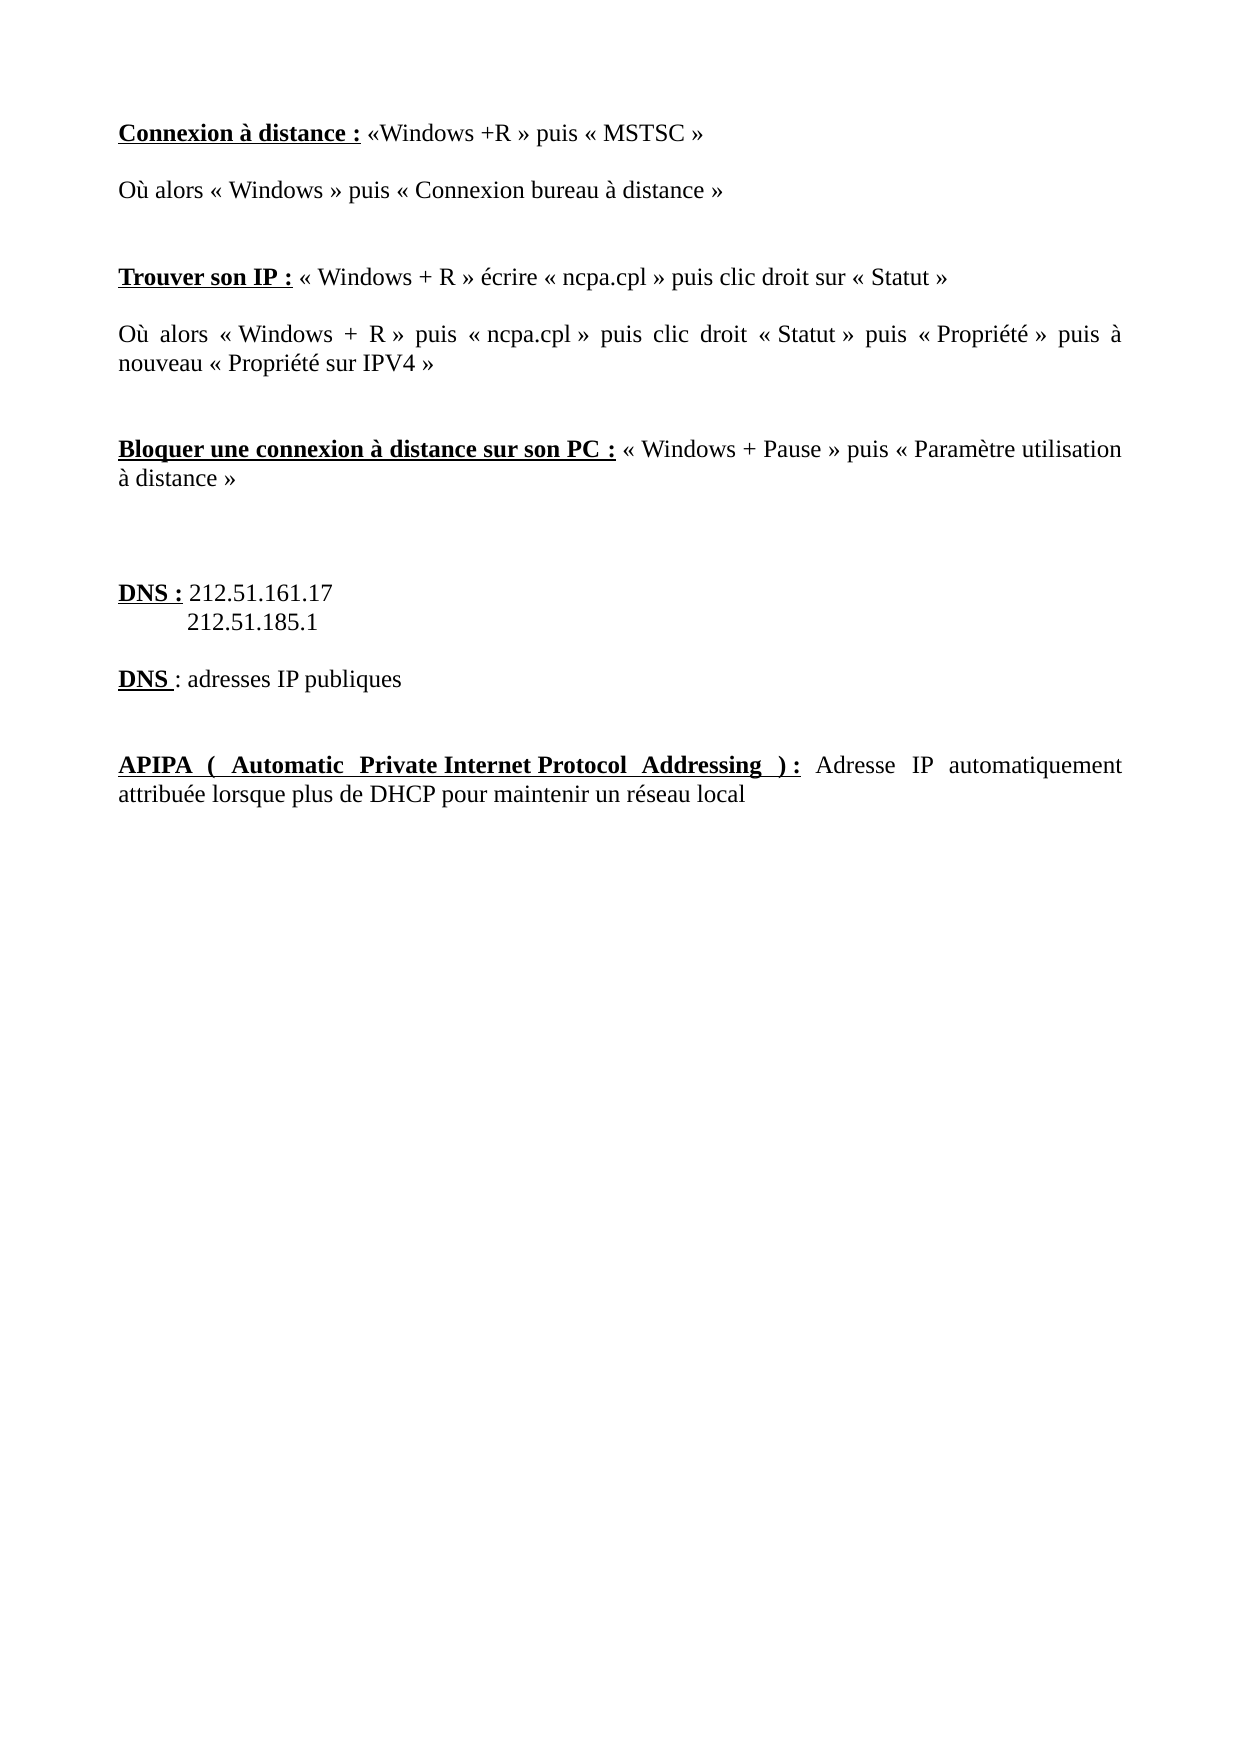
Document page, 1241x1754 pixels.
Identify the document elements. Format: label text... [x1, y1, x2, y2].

text APIPA ( Automatic Private Internet Protocol Addressing ) : Adresse IP automatiquement attribuée lorsque plus de DHCP pour maintenir un réseau local [118, 751, 1122, 808]
text DNS : 212.51.161.17 [118, 578, 1122, 607]
text Où alors « Windows + R » puis « ncpa.cpl » puis clic droit « Statut » puis « Propriété » puis à nouveau « Propriété sur IPV4 » [118, 319, 1122, 377]
text Bloquer une connexion à distance sur son PC : « Windows + Pause » puis « Paramètre utilisation à distance » [118, 434, 1122, 492]
text Où alors « Windows » puis « Connexion bureau à distance » [118, 176, 1122, 204]
text Trouver son IP : « Windows + R » écrire « ncpa.cpl » puis clic droit sur « Statut » [118, 262, 1122, 291]
text 212.51.185.1 [118, 607, 1122, 636]
text DNS : adresses IP publiques [118, 664, 1122, 693]
text Connexion à distance : «Windows +R » puis « MSTSC » [118, 118, 1122, 147]
